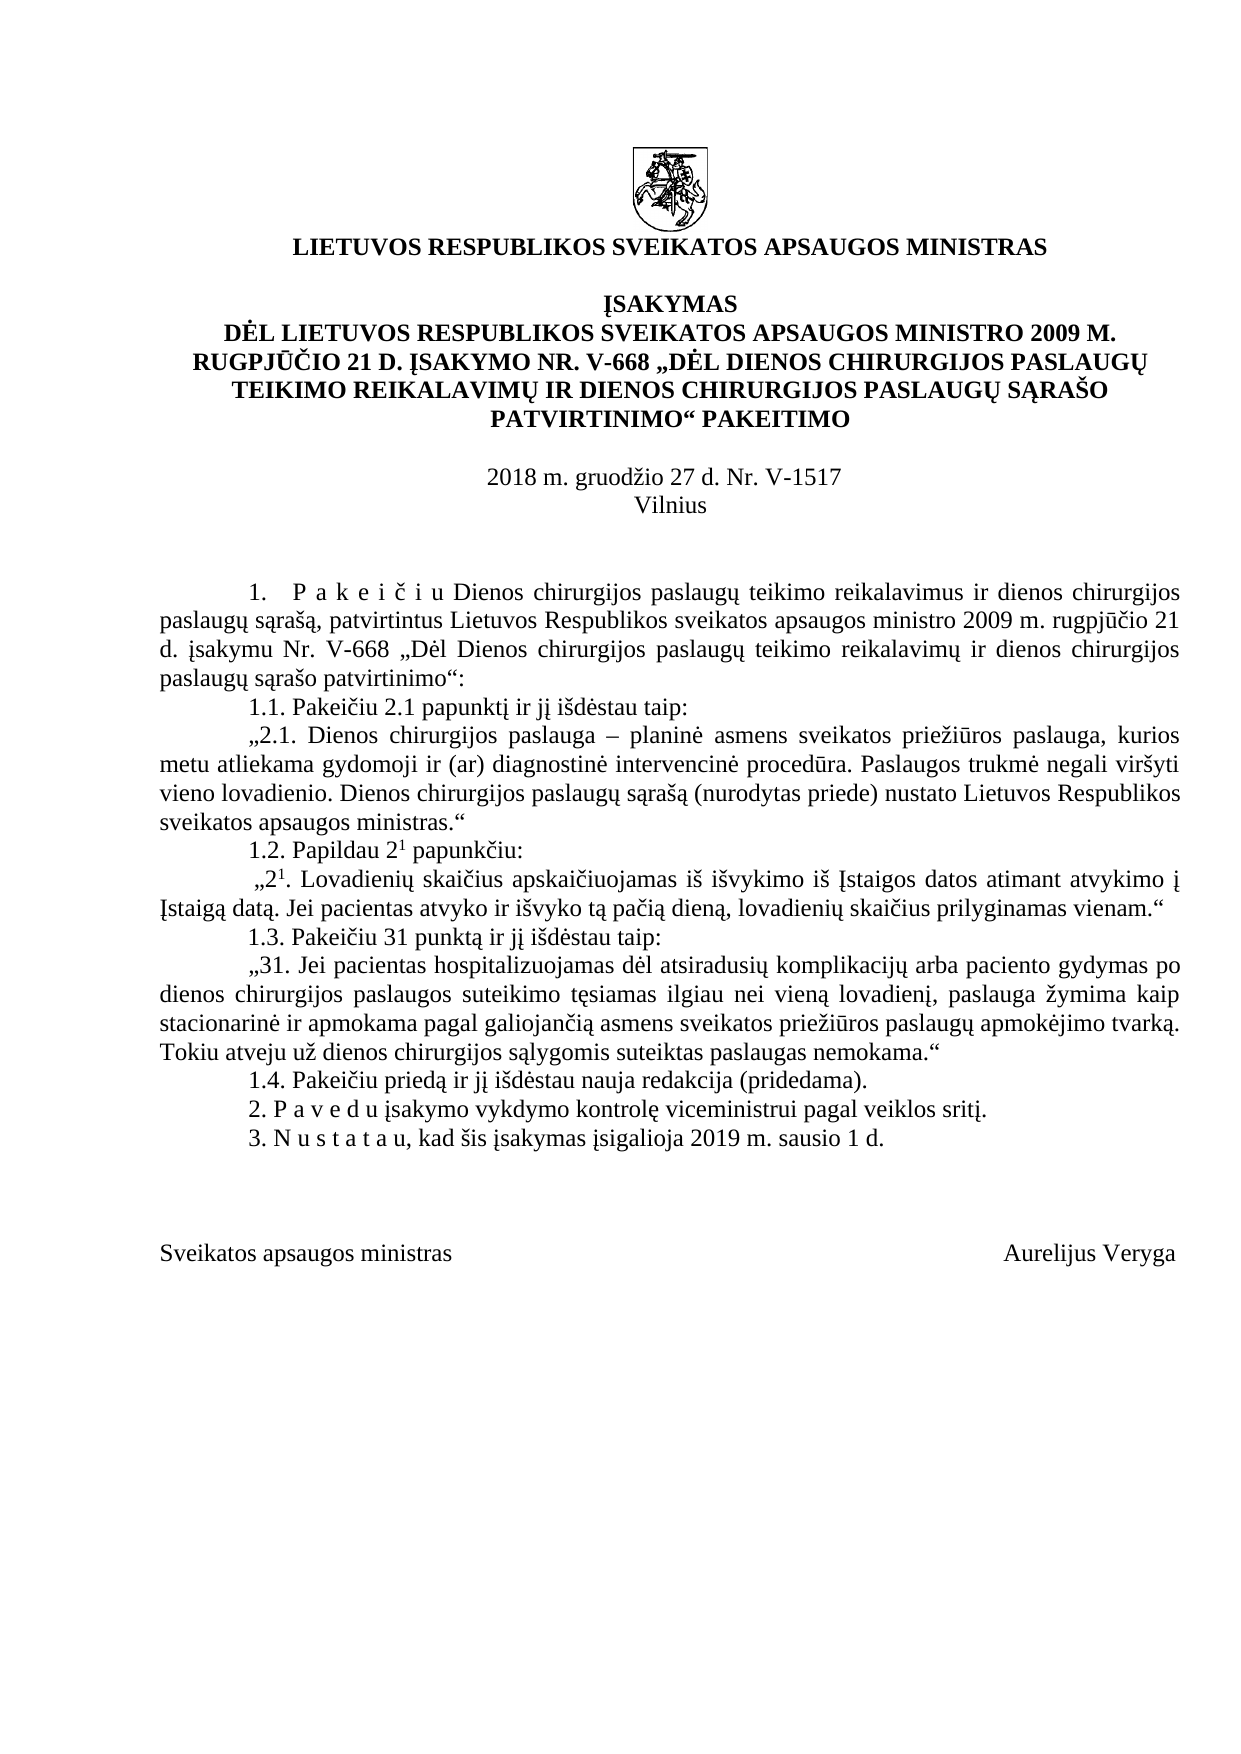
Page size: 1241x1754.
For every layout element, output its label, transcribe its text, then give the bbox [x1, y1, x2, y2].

text 3. N u s t a t a u, kad šis įsakymas įsigalioja 2019 m. sausio 1 d. [159, 1123, 1208, 1152]
text ĮSAKYMAS [159, 289, 1181, 318]
text Sveikatos apsaugos ministras Aurelijus Veryga [159, 1238, 1181, 1267]
text 1.4. Pakeičiu priedą ir jį išdėstau nauja redakcija (pridedama). [159, 1066, 1208, 1094]
text „21. Lovadienių skaičius apskaičiuojamas iš išvykimo iš Įstaigos datos atimant atvykimo į Įstaigą datą. Jei pacientas atvyko ir išvyko tą pačią dieną, lovadienių skaičius prilyginamas vienam.“ [159, 864, 1181, 922]
text 1. P a k e i č i u Dienos chirurgijos paslaugų teikimo reikalavimus ir dienos chirurgijos paslaugų sąrašą, patvirtintus Lietuvos Respublikos sveikatos apsaugos ministro 2009 m. rugpjūčio 21 d. įsakymu Nr. V-668 „Dėl Dienos chirurgijos paslaugų teikimo reikalavimų ir dienos chirurgijos paslaugų sąrašo patvirtinimo“: [159, 577, 1181, 692]
text 1.1. Pakeičiu 2.1 papunktį ir jį išdėstau taip: [248, 692, 1178, 721]
text 2. P a v e d u įsakymo vykdymo kontrolę viceministrui pagal veiklos sritį. [159, 1094, 1208, 1123]
text 1.3. Pakeičiu 31 punktą ir jį išdėstau taip: [159, 922, 1181, 951]
text Vilnius [159, 491, 1181, 519]
text DĖL LIETUVOS RESPUBLIKOS SVEIKATOS APSAUGOS MINISTRO 2009 M. RUGPJŪČIO 21 D. ĮSAKYMO NR. V-668 „DĖL DIENOS CHIRURGIJOS PASLAUGŲ TEIKIMO REIKALAVIMŲ IR DIENOS CHIRURGIJOS PASLAUGŲ SĄRAŠO PATVIRTINIMO“ PAKEITIMO [159, 318, 1181, 433]
text „31. Jei pacientas hospitalizuojamas dėl atsiradusių komplikacijų arba paciento gydymas po dienos chirurgijos paslaugos suteikimo tęsiamas ilgiau nei vieną lovadienį, paslauga žymima kaip stacionarinė ir apmokama pagal galiojančią asmens sveikatos priežiūros paslaugų apmokėjimo tvarką. Tokiu atveju už dienos chirurgijos sąlygomis suteiktas paslaugas nemokama.“ [159, 951, 1181, 1066]
text LIETUVOS RESPUBLIKOS SVEIKATOS APSAUGOS MINISTRAS [159, 232, 1181, 261]
text 1.2. Papildau 21 papunkčiu: [159, 836, 1208, 864]
text 2018 m. gruodžio 27 d. Nr. V-1517 [159, 462, 1181, 491]
text „2.1. Dienos chirurgijos paslauga – planinė asmens sveikatos priežiūros paslauga, kurios metu atliekama gydomoji ir (ar) diagnostinė intervencinė procedūra. Paslaugos trukmė negali viršyti vieno lovadienio. Dienos chirurgijos paslaugų sąrašą (nurodytas priede) nustato Lietuvos Respublikos sveikatos apsaugos ministras.“ [159, 721, 1181, 836]
